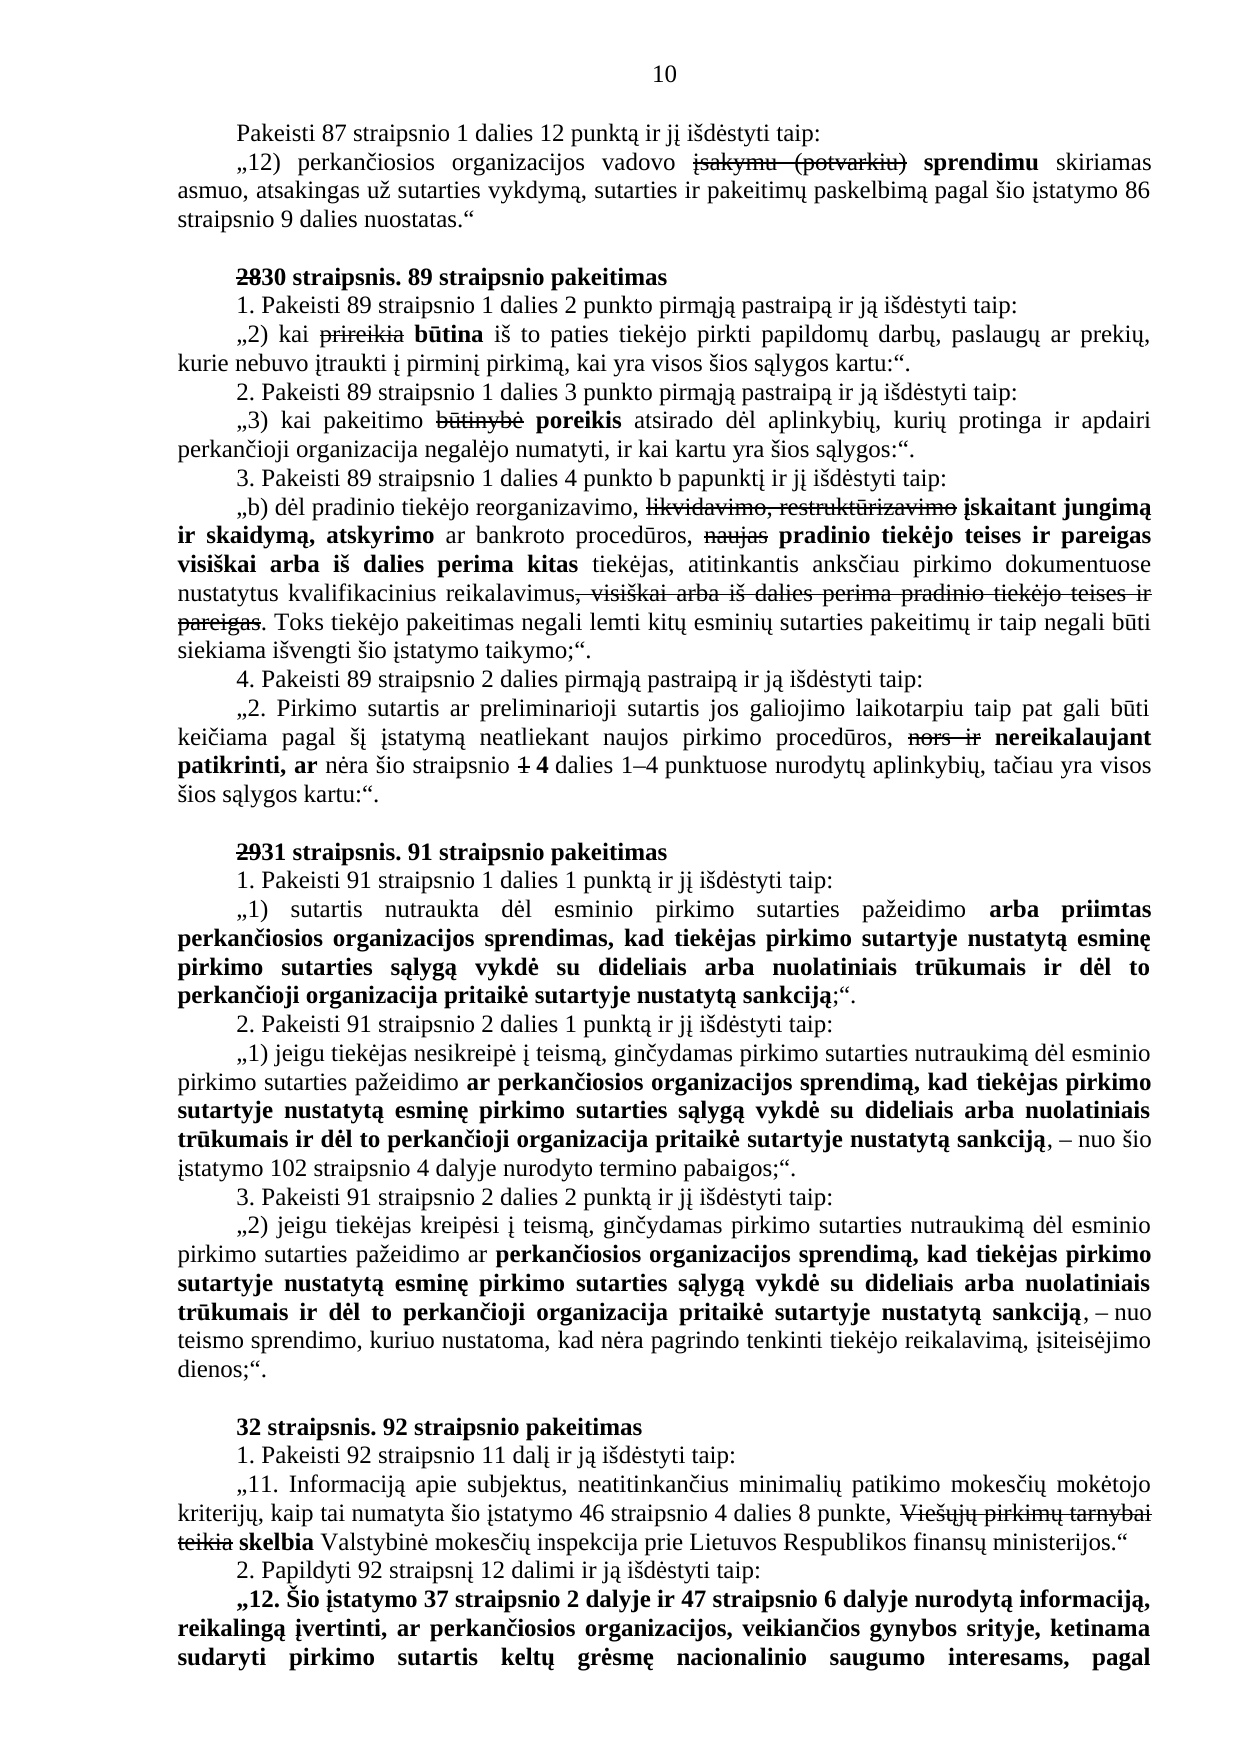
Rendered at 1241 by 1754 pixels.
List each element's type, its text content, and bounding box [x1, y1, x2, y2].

text „12) perkančiosios organizacijos vadovo įsakymu (potvarkiu) sprendimu skiriamas asmuo, atsakingas už sutarties vykdymą, sutarties ir pakeitimų paskelbimą pagal šio įstatymo 86 straipsnio 9 dalies nuostatas.“ [177, 147, 1152, 233]
text 2931 straipsnis. 91 straipsnio pakeitimas [177, 837, 1152, 866]
text 1. Pakeisti 92 straipsnio 11 dalį ir ją išdėstyti taip: [177, 1441, 1152, 1469]
text „3) kai pakeitimo būtinybė poreikis atsirado dėl aplinkybių, kurių protinga ir apdairi perkančioji organizacija negalėjo numatyti, ir kai kartu yra šios sąlygos:“. [177, 406, 1152, 463]
text 2. Pakeisti 91 straipsnio 2 dalies 1 punktą ir jį išdėstyti taip: [177, 1009, 1152, 1038]
text 2. Pakeisti 89 straipsnio 1 dalies 3 punkto pirmąją pastraipą ir ją išdėstyti taip: [177, 377, 1152, 406]
text „12. Šio įstatymo 37 straipsnio 2 dalyje ir 47 straipsnio 6 dalyje nurodytą informaciją, reikalingą įvertinti, ar perkančiosios organizacijos, veikiančios gynybos srityje, ketinama sudaryti pirkimo sutartis keltų grėsmę nacionalinio saugumo interesams, pagal [177, 1584, 1152, 1671]
text „1) jeigu tiekėjas nesikreipė į teismą, ginčydamas pirkimo sutarties nutraukimą dėl esminio pirkimo sutarties pažeidimo ar perkančiosios organizacijos sprendimą, kad tiekėjas pirkimo sutartyje nustatytą esminę pirkimo sutarties sąlygą vykdė su dideliais arba nuolatiniais trūkumais ir dėl to perkančioji organizacija pritaikė sutartyje nustatytą sankciją, – nuo šio įstatymo 102 straipsnio 4 dalyje nurodyto termino pabaigos;“. [177, 1038, 1152, 1182]
text 2. Papildyti 92 straipsnį 12 dalimi ir ją išdėstyti taip: [177, 1556, 1152, 1584]
text „11. Informaciją apie subjektus, neatitinkančius minimalių patikimo mokesčių mokėtojo kriterijų, kaip tai numatyta šio įstatymo 46 straipsnio 4 dalies 8 punkte, Viešųjų pirkimų tarnybai teikia skelbia Valstybinė mokesčių inspekcija prie Lietuvos Respublikos finansų ministerijos.“ [177, 1469, 1152, 1556]
text 2830 straipsnis. 89 straipsnio pakeitimas [177, 262, 1152, 291]
text „1) sutartis nutraukta dėl esminio pirkimo sutarties pažeidimo arba priimtas perkančiosios organizacijos sprendimas, kad tiekėjas pirkimo sutartyje nustatytą esminę pirkimo sutarties sąlygą vykdė su dideliais arba nuolatiniais trūkumais ir dėl to perkančioji organizacija pritaikė sutartyje nustatytą sankciją;“. [177, 894, 1152, 1009]
text 3. Pakeisti 91 straipsnio 2 dalies 2 punktą ir jį išdėstyti taip: [177, 1182, 1152, 1211]
text „2. Pirkimo sutartis ar preliminarioji sutartis jos galiojimo laikotarpiu taip pat gali būti keičiama pagal šį įstatymą neatliekant naujos pirkimo procedūros, nors ir nereikalaujant patikrinti, ar nėra šio straipsnio 1 4 dalies 1–4 punktuose nurodytų aplinkybių, tačiau yra visos šios sąlygos kartu:“. [177, 693, 1152, 808]
text 32 straipsnis. 92 straipsnio pakeitimas [177, 1412, 1152, 1441]
text 4. Pakeisti 89 straipsnio 2 dalies pirmąją pastraipą ir ją išdėstyti taip: [177, 664, 1152, 693]
text 3. Pakeisti 89 straipsnio 1 dalies 4 punkto b papunktį ir jį išdėstyti taip: [177, 463, 1152, 492]
text Pakeisti 87 straipsnio 1 dalies 12 punktą ir jį išdėstyti taip: [177, 118, 1152, 147]
text „2) jeigu tiekėjas kreipėsi į teismą, ginčydamas pirkimo sutarties nutraukimą dėl esminio pirkimo sutarties pažeidimo ar perkančiosios organizacijos sprendimą, kad tiekėjas pirkimo sutartyje nustatytą esminę pirkimo sutarties sąlygą vykdė su dideliais arba nuolatiniais trūkumais ir dėl to perkančioji organizacija pritaikė sutartyje nustatytą sankciją, – nuo teismo sprendimo, kuriuo nustatoma, kad nėra pagrindo tenkinti tiekėjo reikalavimą, įsiteisėjimo dienos;“. [177, 1211, 1152, 1383]
text „b) dėl pradinio tiekėjo reorganizavimo, likvidavimo, restruktūrizavimo įskaitant jungimą ir skaidymą, atskyrimo ar bankroto procedūros, naujas pradinio tiekėjo teises ir pareigas visiškai arba iš dalies perima kitas tiekėjas, atitinkantis anksčiau pirkimo dokumentuose nustatytus kvalifikacinius reikalavimus, visiškai arba iš dalies perima pradinio tiekėjo teises ir pareigas. Toks tiekėjo pakeitimas negali lemti kitų esminių sutarties pakeitimų ir taip negali būti siekiama išvengti šio įstatymo taikymo;“. [177, 492, 1152, 664]
text 1. Pakeisti 91 straipsnio 1 dalies 1 punktą ir jį išdėstyti taip: [177, 866, 1152, 894]
text 1. Pakeisti 89 straipsnio 1 dalies 2 punkto pirmąją pastraipą ir ją išdėstyti taip: [177, 291, 1152, 319]
text „2) kai prireikia būtina iš to paties tiekėjo pirkti papildomų darbų, paslaugų ar prekių, kurie nebuvo įtraukti į pirminį pirkimą, kai yra visos šios sąlygos kartu:“. [177, 319, 1152, 377]
